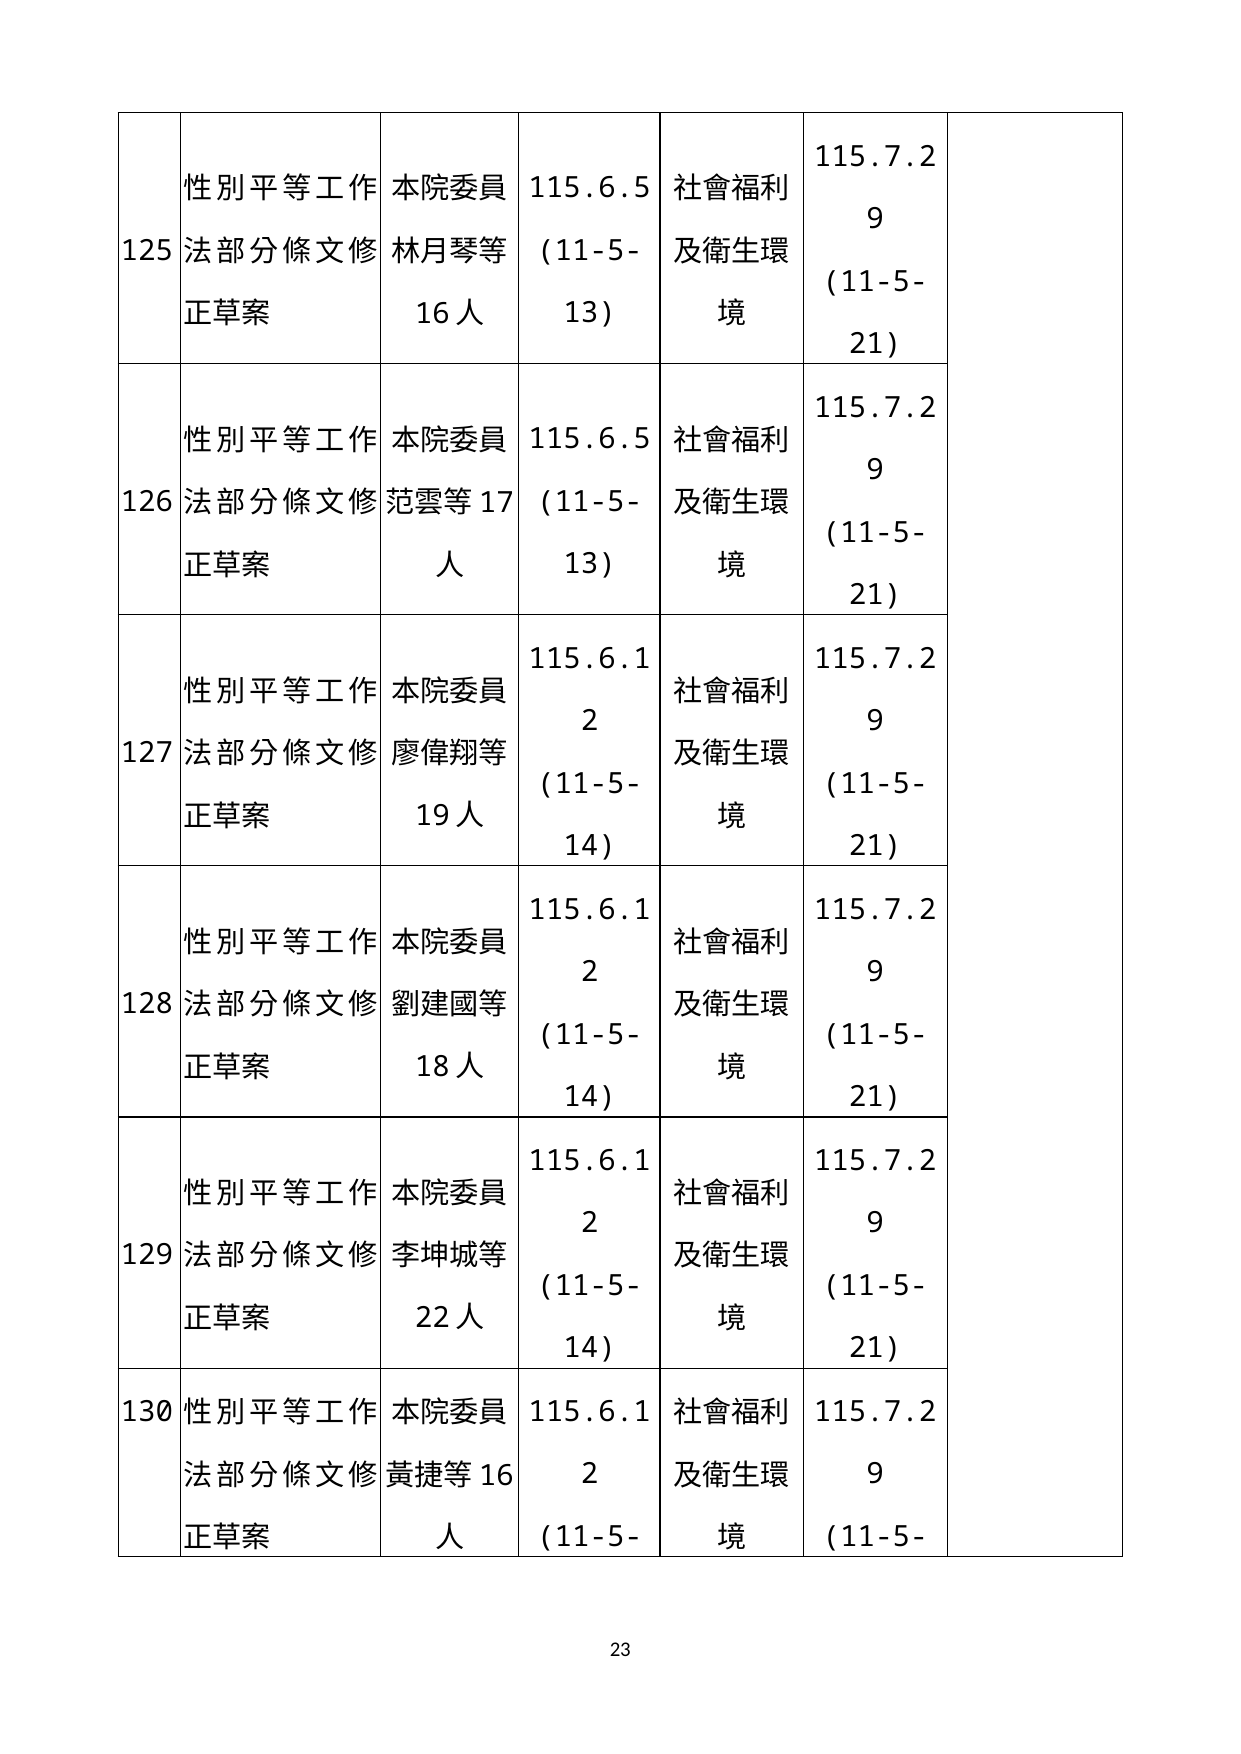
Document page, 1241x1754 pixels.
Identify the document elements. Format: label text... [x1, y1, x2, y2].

table_cell 115.6.12 (11-5-14) [519, 866, 659, 1116]
table_cell 本院委員 黃捷等16人 [381, 1369, 518, 1556]
table_cell 115.6.5 (11-5-13) [519, 364, 659, 614]
table_cell 社會福利及衛生環境 [661, 113, 803, 363]
table_cell 社會福利及衛生環境 [661, 1369, 803, 1556]
table_cell 115.6.5 (11-5-13) [519, 113, 659, 363]
table_cell 本院委員 林月琴等16人 [381, 113, 518, 363]
table_cell 性別平等工作法部分條文修正草案 [181, 866, 380, 1116]
table_cell [948, 113, 1122, 1556]
table_cell [119, 1118, 180, 1367]
table_cell 115.7.29 (11-5- [804, 1369, 947, 1556]
table_cell 本院委員 范雲等17人 [381, 364, 518, 614]
table_cell 115.7.29 (11-5-21) [804, 615, 947, 865]
table_cell 115.7.29 (11-5-21) [804, 113, 947, 363]
table_cell [119, 1369, 180, 1556]
table_cell 性別平等工作法部分條文修正草案 [181, 615, 380, 865]
table_cell 性別平等工作法部分條文修正草案 [181, 1369, 380, 1556]
table_cell 社會福利及衛生環境 [661, 1118, 803, 1367]
table_cell 性別平等工作法部分條文修正草案 [181, 364, 380, 614]
table_cell 115.6.12 (11-5- [519, 1369, 659, 1556]
table_cell [119, 364, 180, 614]
table_cell [119, 615, 180, 865]
table_cell 性別平等工作法部分條文修正草案 [181, 113, 380, 363]
table_cell 性別平等工作法部分條文修正草案 [181, 1118, 380, 1367]
table_cell 社會福利及衛生環境 [661, 866, 803, 1116]
table_cell 115.6.12 (11-5-14) [519, 615, 659, 865]
table_cell 本院委員 廖偉翔等19人 [381, 615, 518, 865]
table_cell 115.6.12 (11-5-14) [519, 1118, 659, 1367]
table_cell 社會福利及衛生環境 [661, 615, 803, 865]
table_cell 本院委員 李坤城等22人 [381, 1118, 518, 1367]
table_cell 社會福利及衛生環境 [661, 364, 803, 614]
table_cell [119, 866, 180, 1116]
table_cell 115.7.29 (11-5-21) [804, 364, 947, 614]
table_cell 115.7.29 (11-5-21) [804, 866, 947, 1116]
table_cell 115.7.29 (11-5-21) [804, 1118, 947, 1367]
table_cell 本院委員 劉建國等18人 [381, 866, 518, 1116]
table_cell [119, 113, 180, 363]
